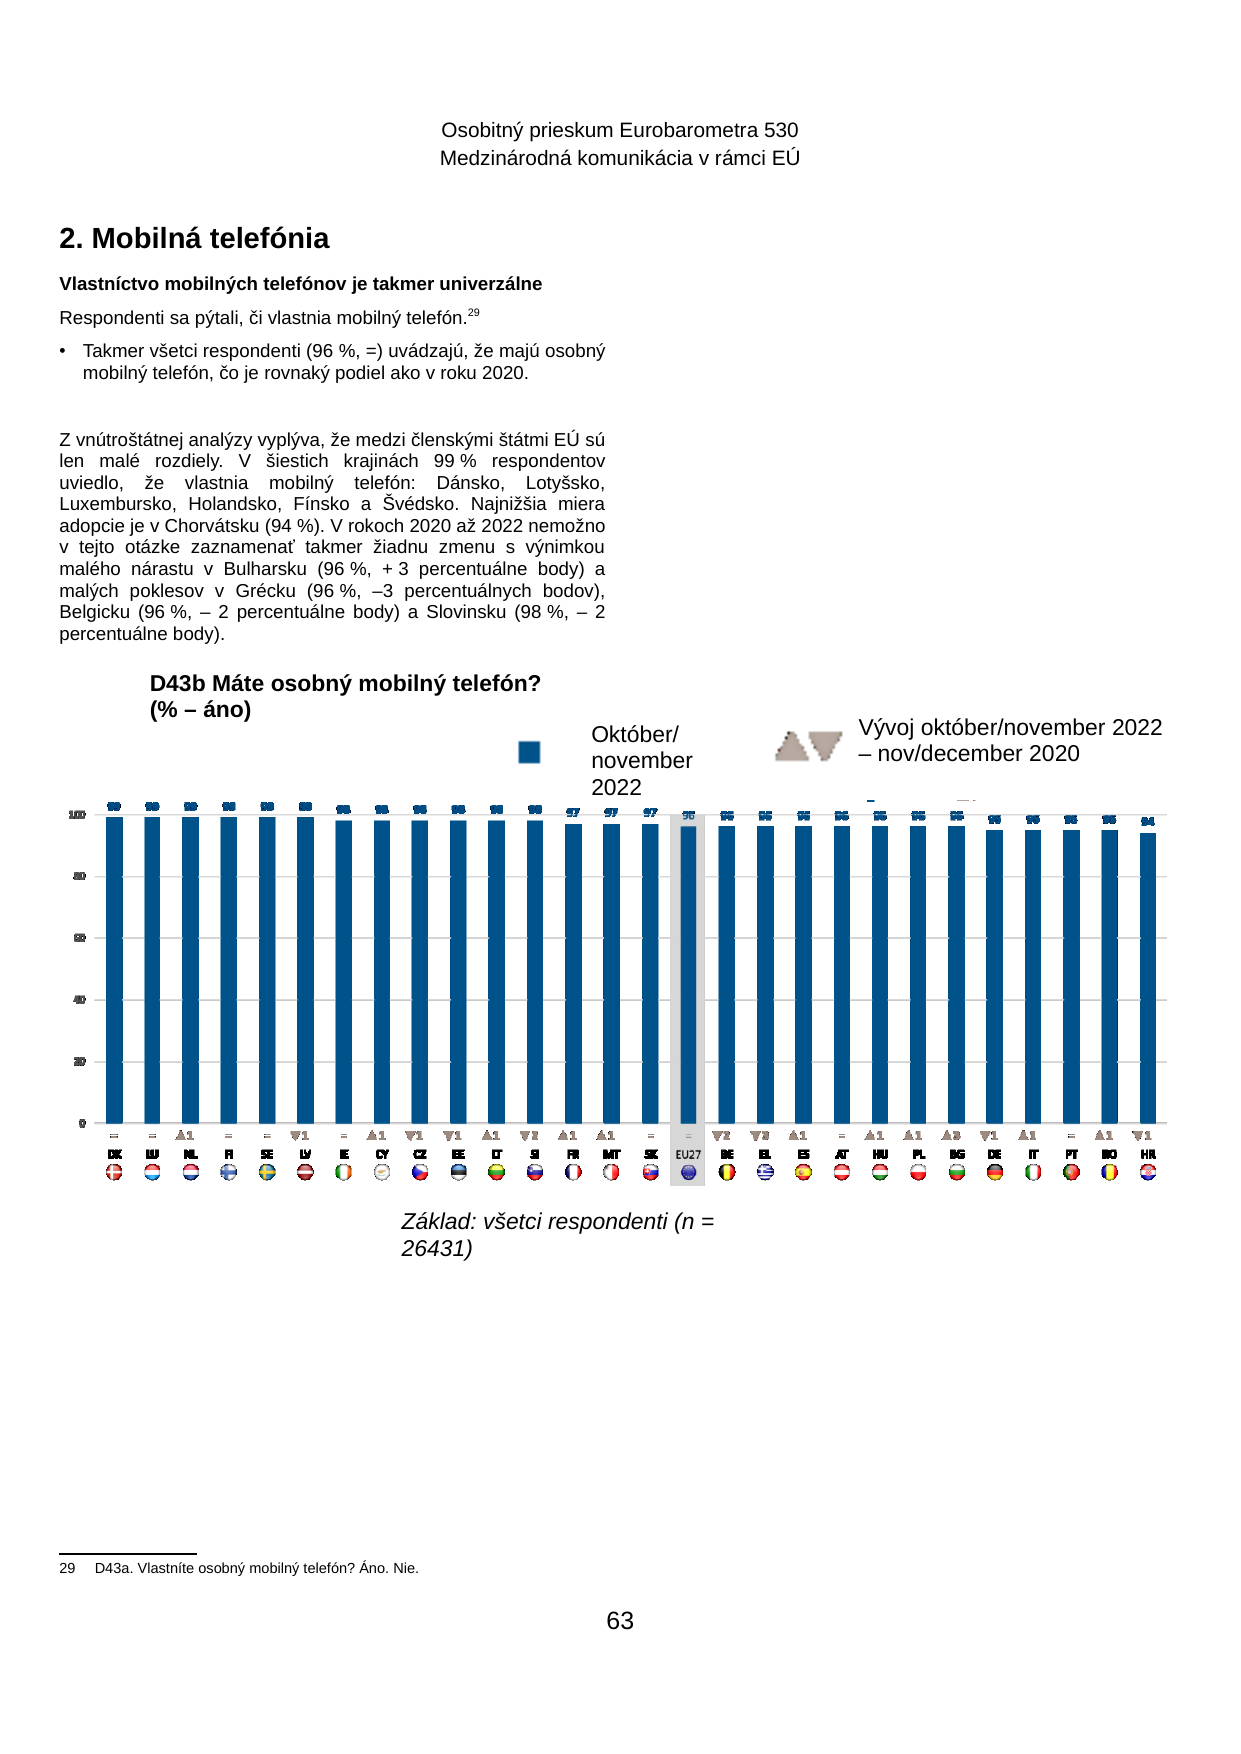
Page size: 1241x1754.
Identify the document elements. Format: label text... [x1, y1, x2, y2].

text Respondenti sa pýtali, či vlastnia mobilný telefón. [59, 307, 605, 328]
text Vlastníctvo mobilných telefónov je takmer univerzálne [59, 273, 605, 295]
text Z vnútroštátnej analýzy vyplýva, že medzi členskými štátmi EÚ sú len malé rozdiely. V šiestich krajinách 99 % respondentov uviedlo, že vlastnia mobilný telefón: Dánsko, Lotyšsko, Luxembursko, Holandsko, Fínsko a Švédsko. Najnižšia miera adopcie je v Chorvátsku (94 %). V rokoch 2020 až 2022 nemožno v tejto otázke zaznamenať takmer žiadnu zmenu s výnimkou malého nárastu v Bulharsku (96 %, + 3 percentuálne body) a malých poklesov v Grécku (96 %, –3 percentuálnych bodov), Belgicku (96 %, – 2 percentuálne body) a Slovinsku (98 %, – 2 percentuálne body). [59, 428, 605, 644]
text D43a. Vlastníte osobný mobilný telefón? Áno. Nie. [59, 1560, 605, 1577]
list Takmer všetci respondenti (96 %, =) uvádzajú, že majú osobný mobilný telefón, čo je rovnaký podiel ako v roku 2020. [59, 340, 605, 383]
subtitle 2. Mobilná telefónia [59, 221, 605, 255]
picture [59, 800, 1182, 1186]
picture [467, 713, 869, 781]
